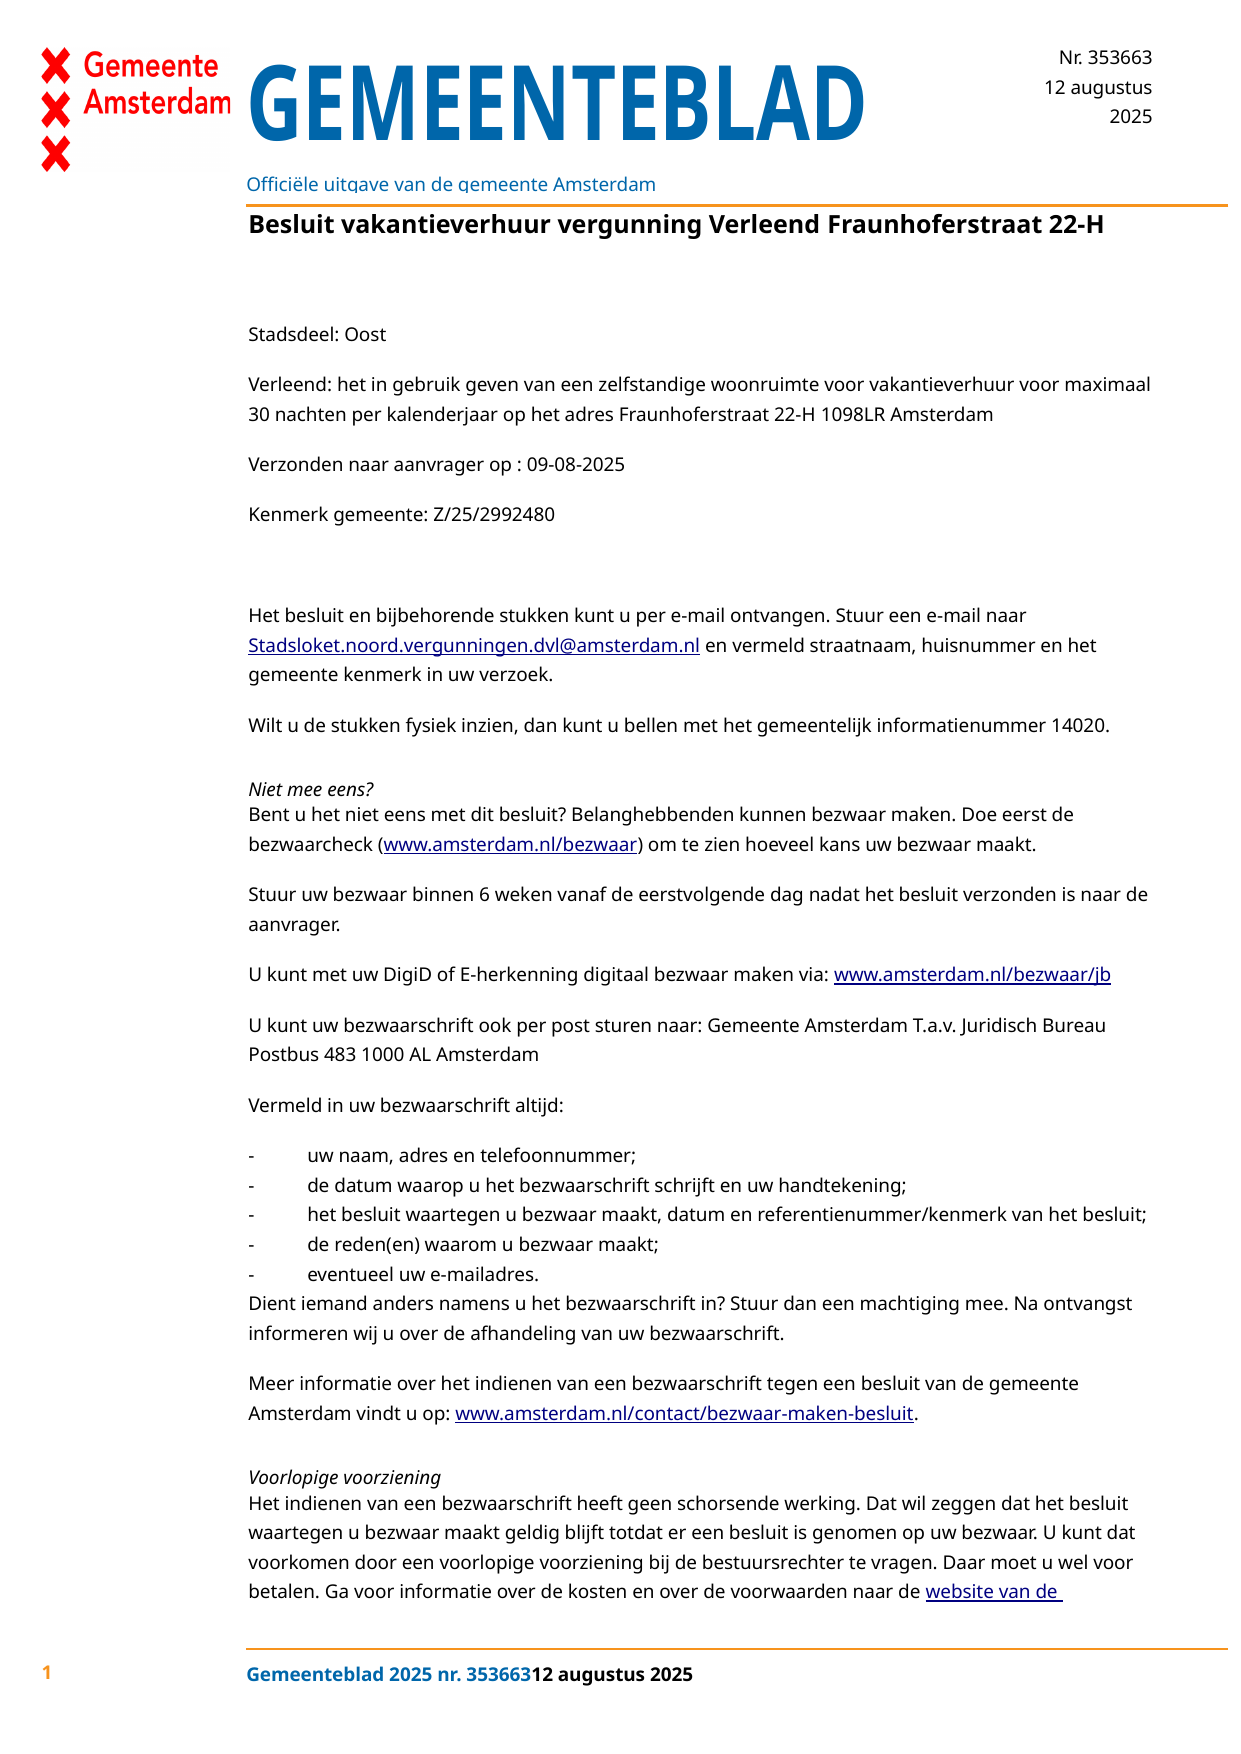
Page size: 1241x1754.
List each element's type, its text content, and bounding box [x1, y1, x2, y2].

list de datum waarop u het bezwaarschrift schrijft en uw handtekening; [248, 1172, 1152, 1198]
text U kunt uw bezwaarschrift ook per post sturen naar: Gemeente Amsterdam T.a.v. Juridisch Bureau Postbus 483 1000 AL Amsterdam [248, 1012, 1152, 1067]
text Stadsdeel: Oost [248, 321, 1152, 346]
text Meer informatie over het indienen van een bezwaarschrift tegen een besluit van de gemeente Amsterdam vindt u op: www.amsterdam.nl/contact/bezwaar-maken-besluit. [248, 1370, 1152, 1426]
list de reden(en) waarom u bezwaar maakt; [248, 1231, 1152, 1257]
list eventueel uw e-mailadres. [248, 1261, 1152, 1287]
text Vermeld in uw bezwaarschrift altijd: [248, 1092, 1152, 1118]
text Dient iemand anders namens u het bezwaarschrift in? Stuur dan een machtiging mee. Na ontvangst informeren wij u over de afhandeling van uw bezwaarschrift. [248, 1290, 1152, 1346]
text Niet mee eens? [248, 776, 1152, 802]
text Het indienen van een bezwaarschrift heeft geen schorsende werking. Dat wil zeggen dat het besluit waartegen u bezwaar maakt geldig blijft totdat er een besluit is genomen op uw bezwaar. U kunt dat voorkomen door een voorlopige voorziening bij de bestuursrechter te vragen. Daar moet u wel voor betalen. Ga voor informatie over de kosten en over de voorwaarden naar de website van de [248, 1490, 1152, 1604]
text Stuur uw bezwaar binnen 6 weken vanaf de eerstvolgende dag nadat het besluit verzonden is naar de aanvrager. [248, 882, 1152, 937]
list uw naam, adres en telefoonnummer; [248, 1142, 1152, 1168]
text Voorlopige voorziening [248, 1464, 1152, 1490]
text U kunt met uw DigiD of E-herkenning digitaal bezwaar maken via: www.amsterdam.nl/bezwaar/jb [248, 962, 1152, 987]
text Verleend: het in gebruik geven van een zelfstandige woonruimte voor vakantieverhuur voor maximaal 30 nachten per kalenderjaar op het adres Fraunhoferstraat 22-H 1098LR Amsterdam [248, 371, 1152, 426]
text Wilt u de stukken fysiek inzien, dan kunt u bellen met het gemeentelijk informatienummer 14020. [248, 712, 1152, 738]
text Verzonden naar aanvrager op : 09-08-2025 [248, 451, 1152, 477]
text Kenmerk gemeente: Z/25/2992480 [248, 502, 1152, 527]
list het besluit waartegen u bezwaar maakt, datum en referentienummer/kenmerk van het besluit; [248, 1202, 1152, 1227]
picture [41, 47, 231, 172]
text Het besluit en bijbehorende stukken kunt u per e-mail ontvangen. Stuur een e-mail naar Stadsloket.noord.vergunningen.dvl@amsterdam.nl en vermeld straatnaam, huisnummer en het gemeente kenmerk in uw verzoek. [248, 602, 1152, 687]
text Bent u het niet eens met dit besluit? Belanghebbenden kunnen bezwaar maken. Doe eerst de bezwaarcheck (www.amsterdam.nl/bezwaar) om te zien hoeveel kans uw bezwaar maakt. [248, 802, 1152, 857]
text Besluit vakantieverhuur vergunning Verleend Fraunhoferstraat 22-H [248, 207, 1152, 241]
